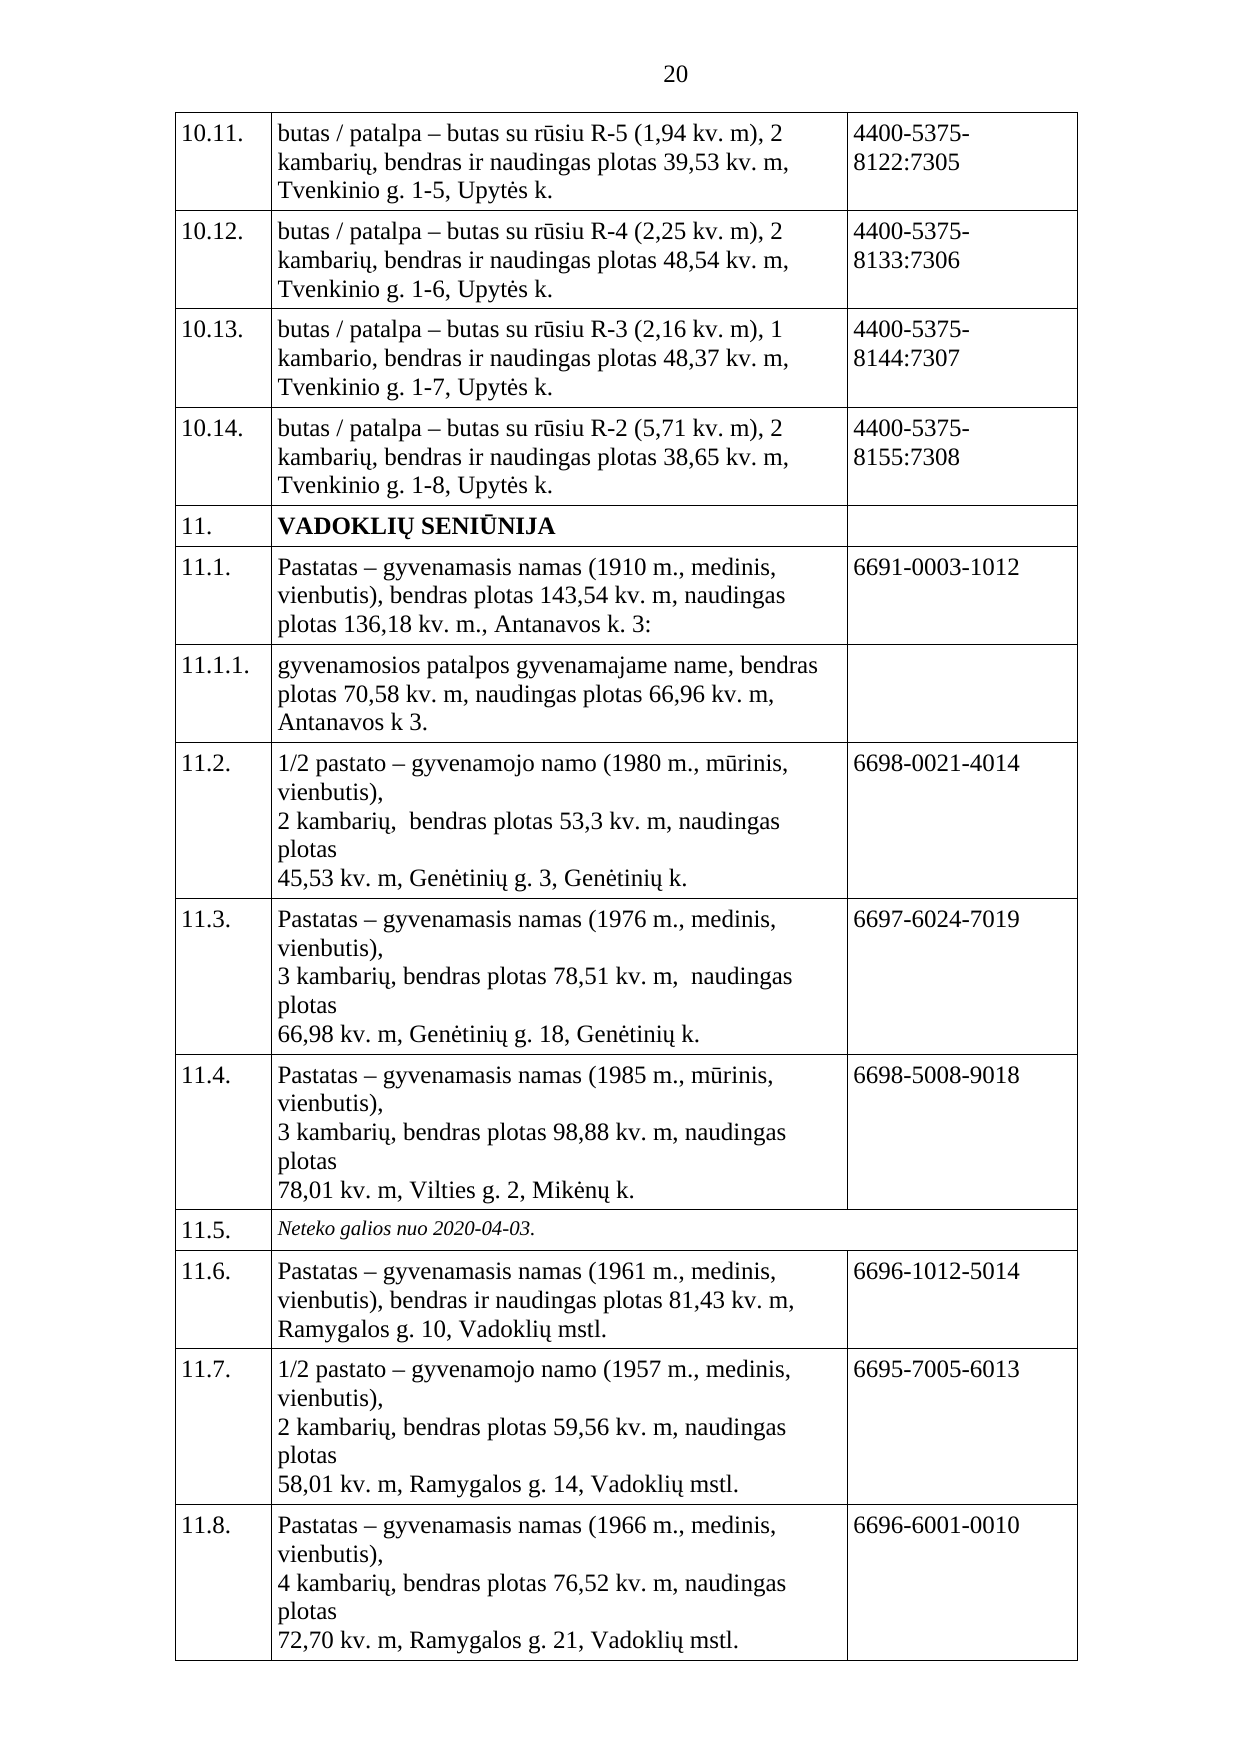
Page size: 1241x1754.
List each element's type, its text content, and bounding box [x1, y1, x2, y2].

table_cell 6697-6024-7019 [848, 899, 1077, 1053]
table_cell 4400-5375-8133:7306 [848, 211, 1077, 308]
table_cell 10.14. [176, 408, 271, 505]
table_cell butas / patalpa – butas su rūsiu R-5 (1,94 kv. m), 2 kambarių, bendras ir naudingas plotas 39,53 kv. m, Tvenkinio g. 1-5, Upytės k. [272, 113, 847, 210]
table_cell 6698-0021-4014 [848, 743, 1077, 898]
table_cell butas / patalpa – butas su rūsiu R-3 (2,16 kv. m), 1 kambario, bendras ir naudingas plotas 48,37 kv. m, Tvenkinio g. 1-7, Upytės k. [272, 309, 847, 407]
table_cell 1/2 pastato – gyvenamojo namo (1957 m., medinis, vienbutis), 2 kambarių, bendras plotas 59,56 kv. m, naudingas plotas 58,01 kv. m, Ramygalos g. 14, Vadoklių mstl. [272, 1349, 847, 1504]
table_cell 6698-5008-9018 [848, 1055, 1077, 1209]
table_cell Neteko galios nuo 2020-04-03. [272, 1210, 1077, 1250]
table_cell 6696-1012-5014 [848, 1251, 1077, 1348]
table_cell Pastatas – gyvenamasis namas (1985 m., mūrinis, vienbutis), 3 kambarių, bendras plotas 98,88 kv. m, naudingas plotas 78,01 kv. m, Vilties g. 2, Mikėnų k. [272, 1055, 847, 1209]
table_cell Pastatas – gyvenamasis namas (1976 m., medinis, vienbutis), 3 kambarių, bendras plotas 78,51 kv. m, naudingas plotas 66,98 kv. m, Genėtinių g. 18, Genėtinių k. [272, 899, 847, 1053]
table_cell 4400-5375-8155:7308 [848, 408, 1077, 505]
table_cell 10.11. [176, 113, 271, 210]
table_cell Pastatas – gyvenamasis namas (1966 m., medinis, vienbutis), 4 kambarių, bendras plotas 76,52 kv. m, naudingas plotas 72,70 kv. m, Ramygalos g. 21, Vadoklių mstl. [272, 1505, 847, 1659]
table_cell 6696-6001-0010 [848, 1505, 1077, 1659]
table_cell Pastatas – gyvenamasis namas (1910 m., medinis, vienbutis), bendras plotas 143,54 kv. m, naudingas plotas 136,18 kv. m., Antanavos k. 3: [272, 547, 847, 644]
table_cell Pastatas – gyvenamasis namas (1961 m., medinis, vienbutis), bendras ir naudingas plotas 81,43 kv. m, Ramygalos g. 10, Vadoklių mstl. [272, 1251, 847, 1348]
table_cell 11.8. [176, 1505, 271, 1659]
table_cell butas / patalpa – butas su rūsiu R-2 (5,71 kv. m), 2 kambarių, bendras ir naudingas plotas 38,65 kv. m, Tvenkinio g. 1-8, Upytės k. [272, 408, 847, 505]
table_cell 11.4. [176, 1055, 271, 1209]
table_cell 11.7. [176, 1349, 271, 1504]
table_cell 10.13. [176, 309, 271, 407]
table_cell [848, 506, 1077, 546]
table_cell 11.5. [176, 1210, 271, 1250]
table_cell 4400-5375-8122:7305 [848, 113, 1077, 210]
table_cell butas / patalpa – butas su rūsiu R-4 (2,25 kv. m), 2 kambarių, bendras ir naudingas plotas 48,54 kv. m, Tvenkinio g. 1-6, Upytės k. [272, 211, 847, 308]
table_cell 1/2 pastato – gyvenamojo namo (1980 m., mūrinis, vienbutis), 2 kambarių, bendras plotas 53,3 kv. m, naudingas plotas 45,53 kv. m, Genėtinių g. 3, Genėtinių k. [272, 743, 847, 898]
table_cell 6691-0003-1012 [848, 547, 1077, 644]
table_cell 4400-5375-8144:7307 [848, 309, 1077, 407]
table_cell gyvenamosios patalpos gyvenamajame name, bendras plotas 70,58 kv. m, naudingas plotas 66,96 kv. m, Antanavos k 3. [272, 645, 847, 742]
table_cell 10.12. [176, 211, 271, 308]
table_cell 11.6. [176, 1251, 271, 1348]
table_cell VADOKLIŲ SENIŪNIJA [272, 506, 847, 546]
table_cell 11.2. [176, 743, 271, 898]
table_cell [848, 645, 1077, 742]
table_cell 11.1.1. [176, 645, 271, 742]
table_cell 11. [176, 506, 271, 546]
table_cell 11.3. [176, 899, 271, 1053]
table_cell 11.1. [176, 547, 271, 644]
table_cell 6695-7005-6013 [848, 1349, 1077, 1504]
